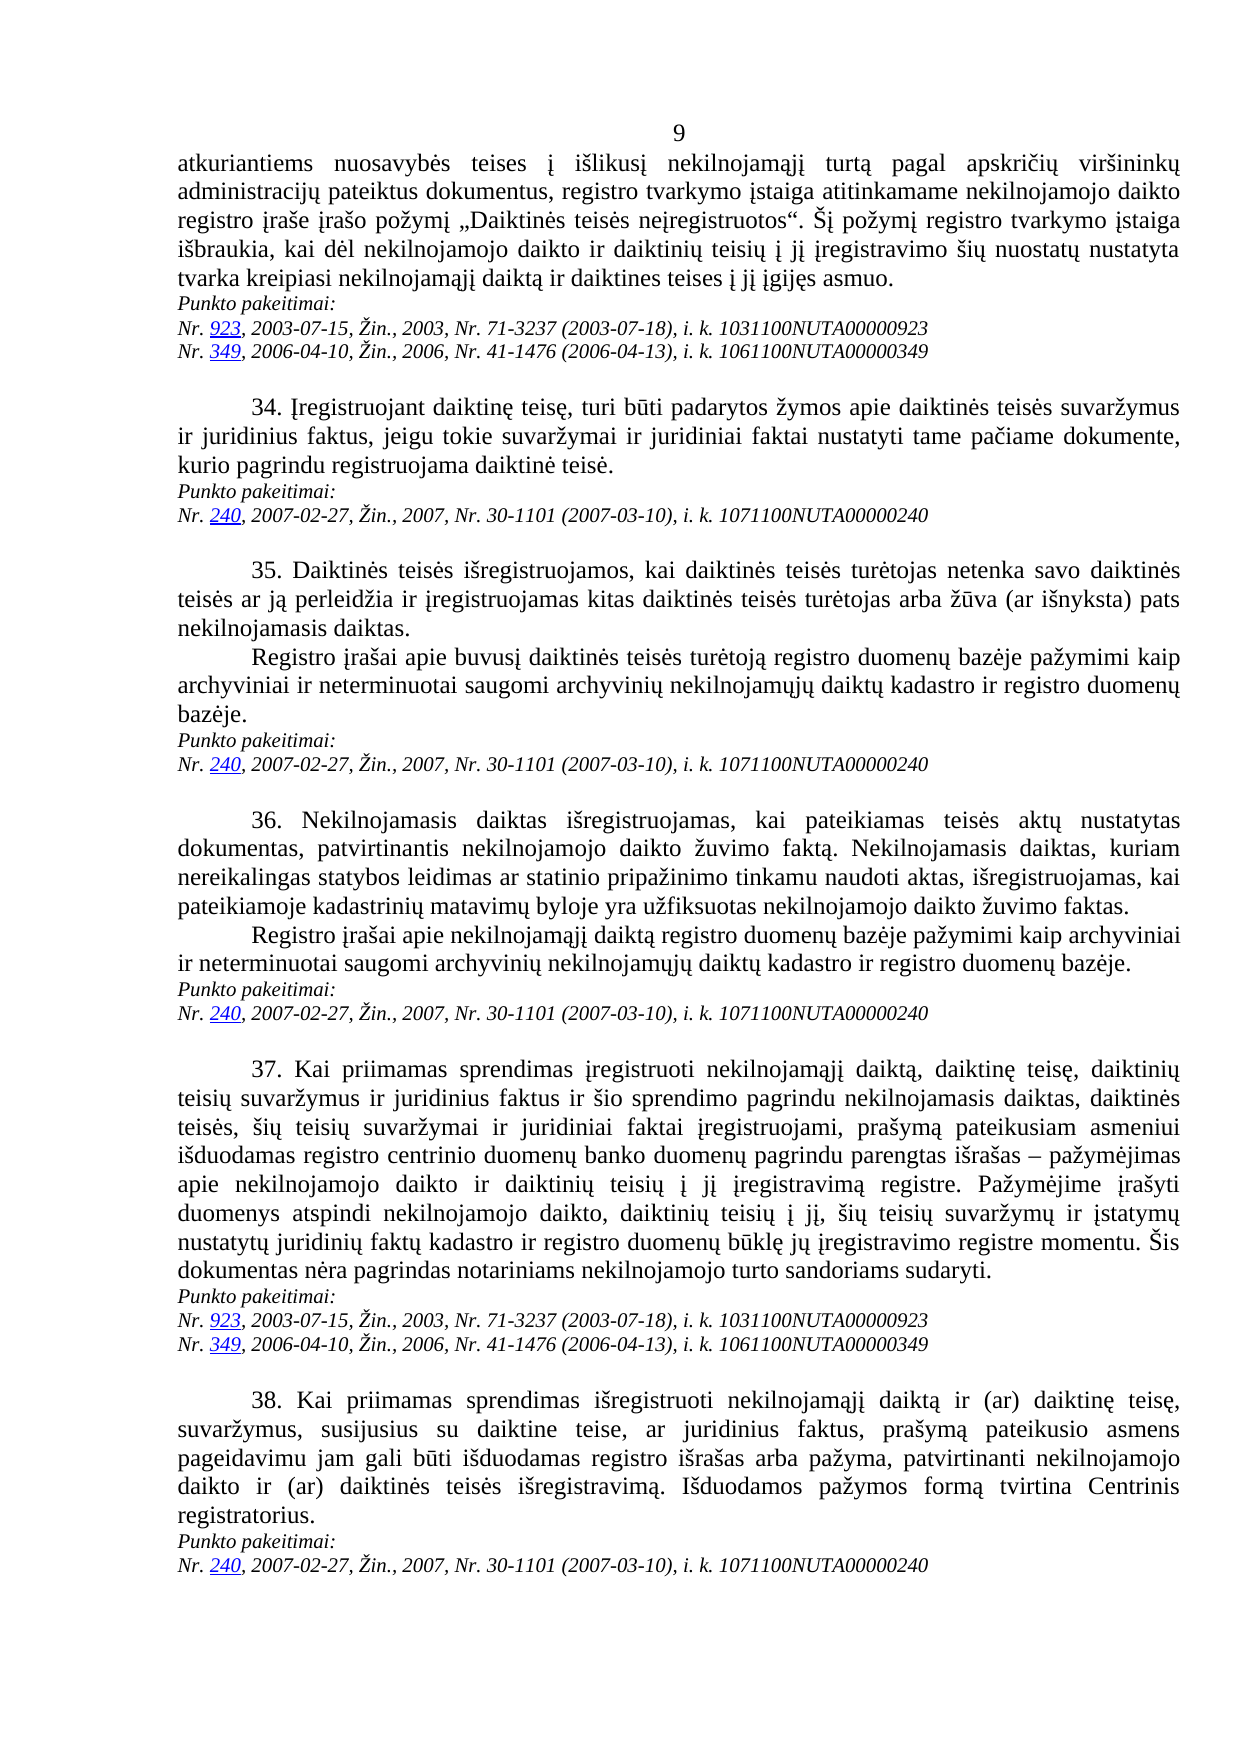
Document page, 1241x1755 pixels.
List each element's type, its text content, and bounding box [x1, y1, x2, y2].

text Nr. 349, 2006-04-10, Žin., 2006, Nr. 41-1476 (2006-04-13), i. k. 1061100NUTA00000349 [177, 339, 1181, 363]
text 36. Nekilnojamasis daiktas išregistruojamas, kai pateikiamas teisės aktų nustatytas dokumentas, patvirtinantis nekilnojamojo daikto žuvimo faktą. Nekilnojamasis daiktas, kuriam nereikalingas statybos leidimas ar statinio pripažinimo tinkamu naudoti aktas, išregistruojamas, kai pateikiamoje kadastrinių matavimų byloje yra užfiksuotas nekilnojamojo daikto žuvimo faktas. [177, 805, 1181, 920]
text 38. Kai priimamas sprendimas išregistruoti nekilnojamąjį daiktą ir (ar) daiktinę teisę, suvaržymus, susijusius su daiktine teise, ar juridinius faktus, prašymą pateikusio asmens pageidavimu jam gali būti išduodamas registro išrašas arba pažyma, patvirtinanti nekilnojamojo daikto ir (ar) daiktinės teisės išregistravimą. Išduodamos pažymos formą tvirtina Centrinis registratorius. [177, 1385, 1181, 1529]
text Punkto pakeitimai: [177, 1284, 1181, 1308]
text Nr. 349, 2006-04-10, Žin., 2006, Nr. 41-1476 (2006-04-13), i. k. 1061100NUTA00000349 [177, 1332, 1181, 1356]
text Registro įrašai apie buvusį daiktinės teisės turėtoją registro duomenų bazėje pažymimi kaip archyviniai ir neterminuotai saugomi archyvinių nekilnojamųjų daiktų kadastro ir registro duomenų bazėje. [177, 642, 1181, 728]
text 34. Įregistruojant daiktinę teisę, turi būti padarytos žymos apie daiktinės teisės suvaržymus ir juridinius faktus, jeigu tokie suvaržymai ir juridiniai faktai nustatyti tame pačiame dokumente, kurio pagrindu registruojama daiktinė teisė. [177, 392, 1181, 478]
text Punkto pakeitimai: [177, 478, 1181, 503]
text Nr. 240, 2007-02-27, Žin., 2007, Nr. 30-1101 (2007-03-10), i. k. 1071100NUTA00000240 [177, 1553, 1181, 1577]
text Nr. 923, 2003-07-15, Žin., 2003, Nr. 71-3237 (2003-07-18), i. k. 1031100NUTA00000923 [177, 1308, 1181, 1332]
text Nr. 240, 2007-02-27, Žin., 2007, Nr. 30-1101 (2007-03-10), i. k. 1071100NUTA00000240 [177, 752, 1181, 776]
text 37. Kai priimamas sprendimas įregistruoti nekilnojamąjį daiktą, daiktinę teisę, daiktinių teisių suvaržymus ir juridinius faktus ir šio sprendimo pagrindu nekilnojamasis daiktas, daiktinės teisės, šių teisių suvaržymai ir juridiniai faktai įregistruojami, prašymą pateikusiam asmeniui išduodamas registro centrinio duomenų banko duomenų pagrindu parengtas išrašas – pažymėjimas apie nekilnojamojo daikto ir daiktinių teisių į jį įregistravimą registre. Pažymėjime įrašyti duomenys atspindi nekilnojamojo daikto, daiktinių teisių į jį, šių teisių suvaržymų ir įstatymų nustatytų juridinių faktų kadastro ir registro duomenų būklę jų įregistravimo registre momentu. Šis dokumentas nėra pagrindas notariniams nekilnojamojo turto sandoriams sudaryti. [177, 1054, 1181, 1284]
text Punkto pakeitimai: [177, 977, 1181, 1001]
text Nr. 240, 2007-02-27, Žin., 2007, Nr. 30-1101 (2007-03-10), i. k. 1071100NUTA00000240 [177, 1001, 1181, 1025]
text Nr. 240, 2007-02-27, Žin., 2007, Nr. 30-1101 (2007-03-10), i. k. 1071100NUTA00000240 [177, 503, 1181, 527]
text Registro įrašai apie nekilnojamąjį daiktą registro duomenų bazėje pažymimi kaip archyviniai ir neterminuotai saugomi archyvinių nekilnojamųjų daiktų kadastro ir registro duomenų bazėje. [177, 920, 1181, 977]
text Nr. 923, 2003-07-15, Žin., 2003, Nr. 71-3237 (2003-07-18), i. k. 1031100NUTA00000923 [177, 315, 1181, 339]
text Punkto pakeitimai: [177, 1529, 1181, 1553]
text Punkto pakeitimai: [177, 291, 1181, 315]
text atkuriantiems nuosavybės teises į išlikusį nekilnojamąjį turtą pagal apskričių viršininkų administracijų pateiktus dokumentus, registro tvarkymo įstaiga atitinkamame nekilnojamojo daikto registro įraše įrašo požymį „Daiktinės teisės neįregistruotos“. Šį požymį registro tvarkymo įstaiga išbraukia, kai dėl nekilnojamojo daikto ir daiktinių teisių į jį įregistravimo šių nuostatų nustatyta tvarka kreipiasi nekilnojamąjį daiktą ir daiktines teises į jį įgijęs asmuo. [177, 148, 1181, 291]
text 35. Daiktinės teisės išregistruojamos, kai daiktinės teisės turėtojas netenka savo daiktinės teisės ar ją perleidžia ir įregistruojamas kitas daiktinės teisės turėtojas arba žūva (ar išnyksta) pats nekilnojamasis daiktas. [177, 555, 1181, 642]
text Punkto pakeitimai: [177, 728, 1181, 752]
